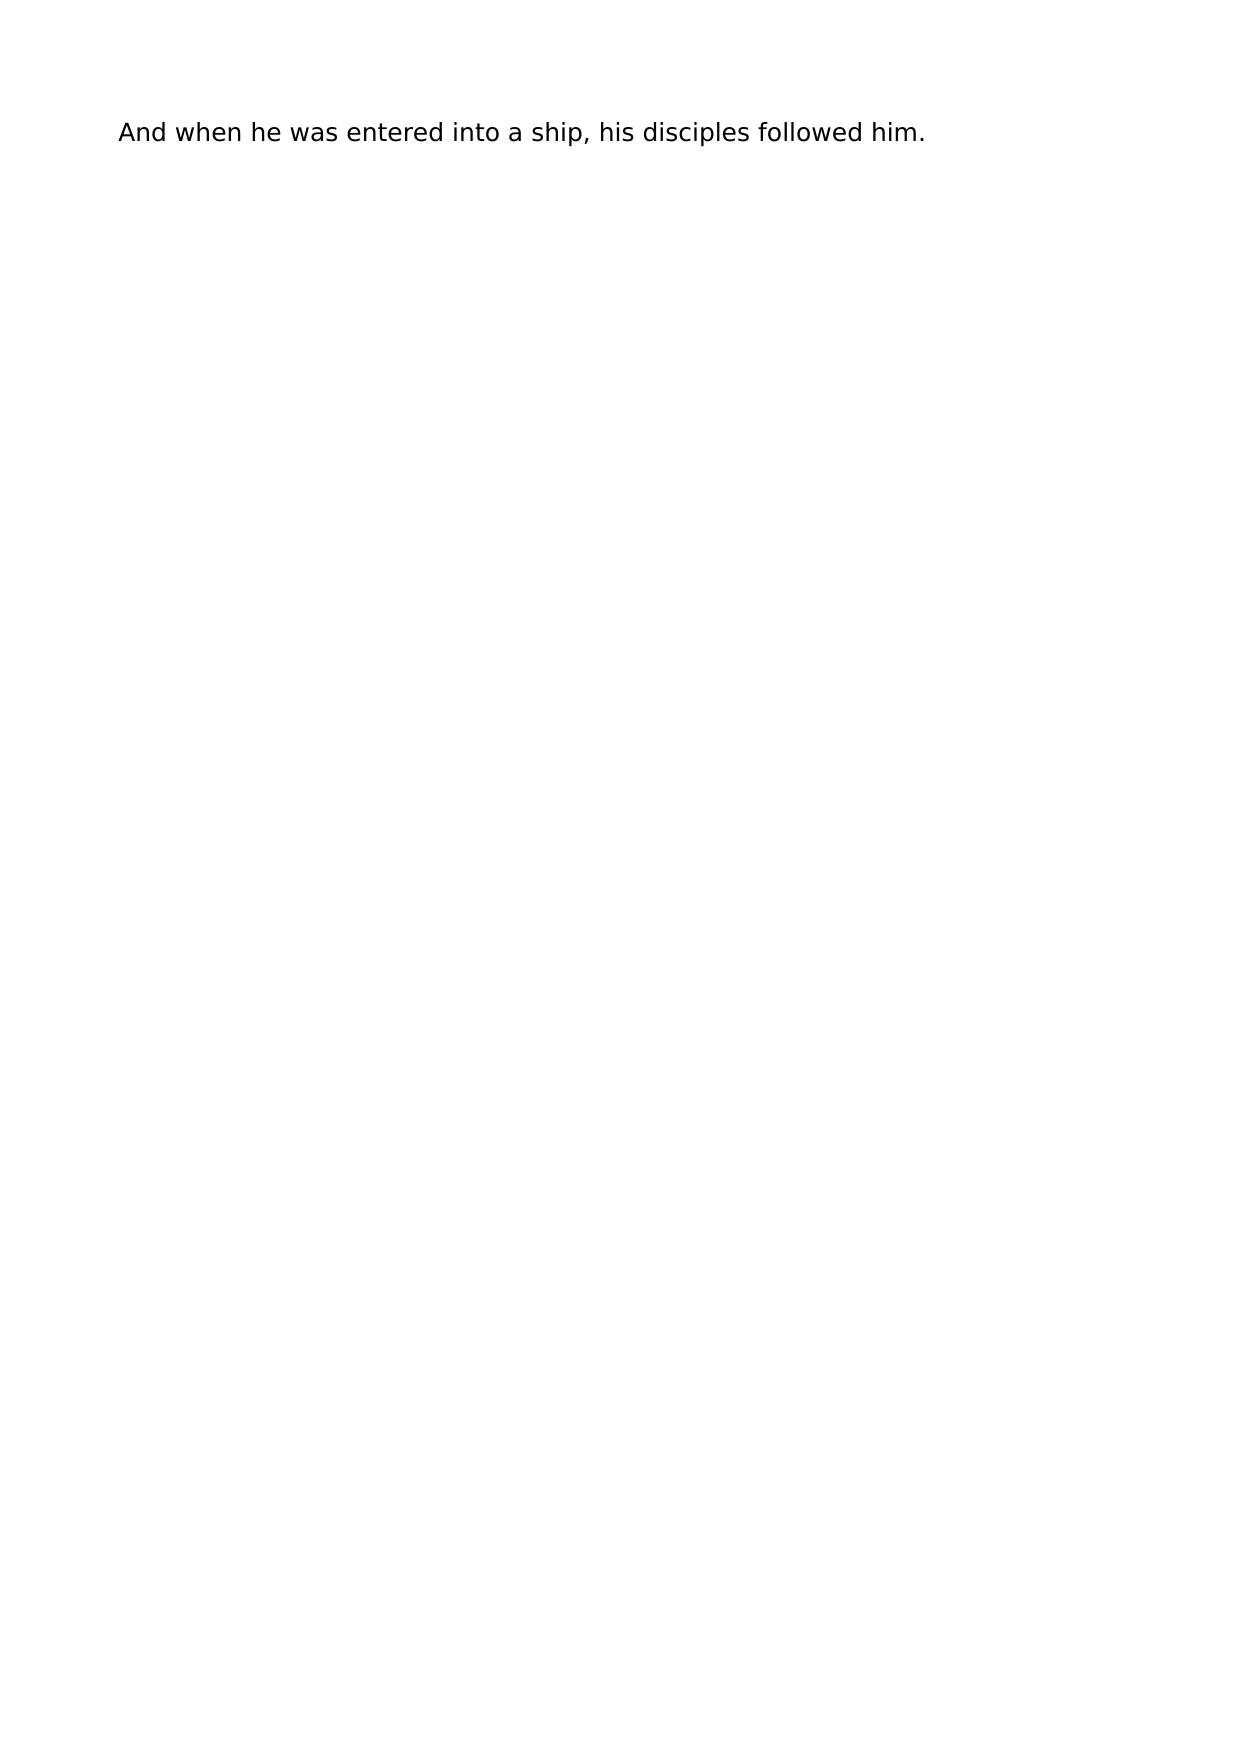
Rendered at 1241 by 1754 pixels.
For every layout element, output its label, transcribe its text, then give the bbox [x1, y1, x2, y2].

text And when he was entered into a ship, his disciples followed him. [118, 118, 1122, 147]
